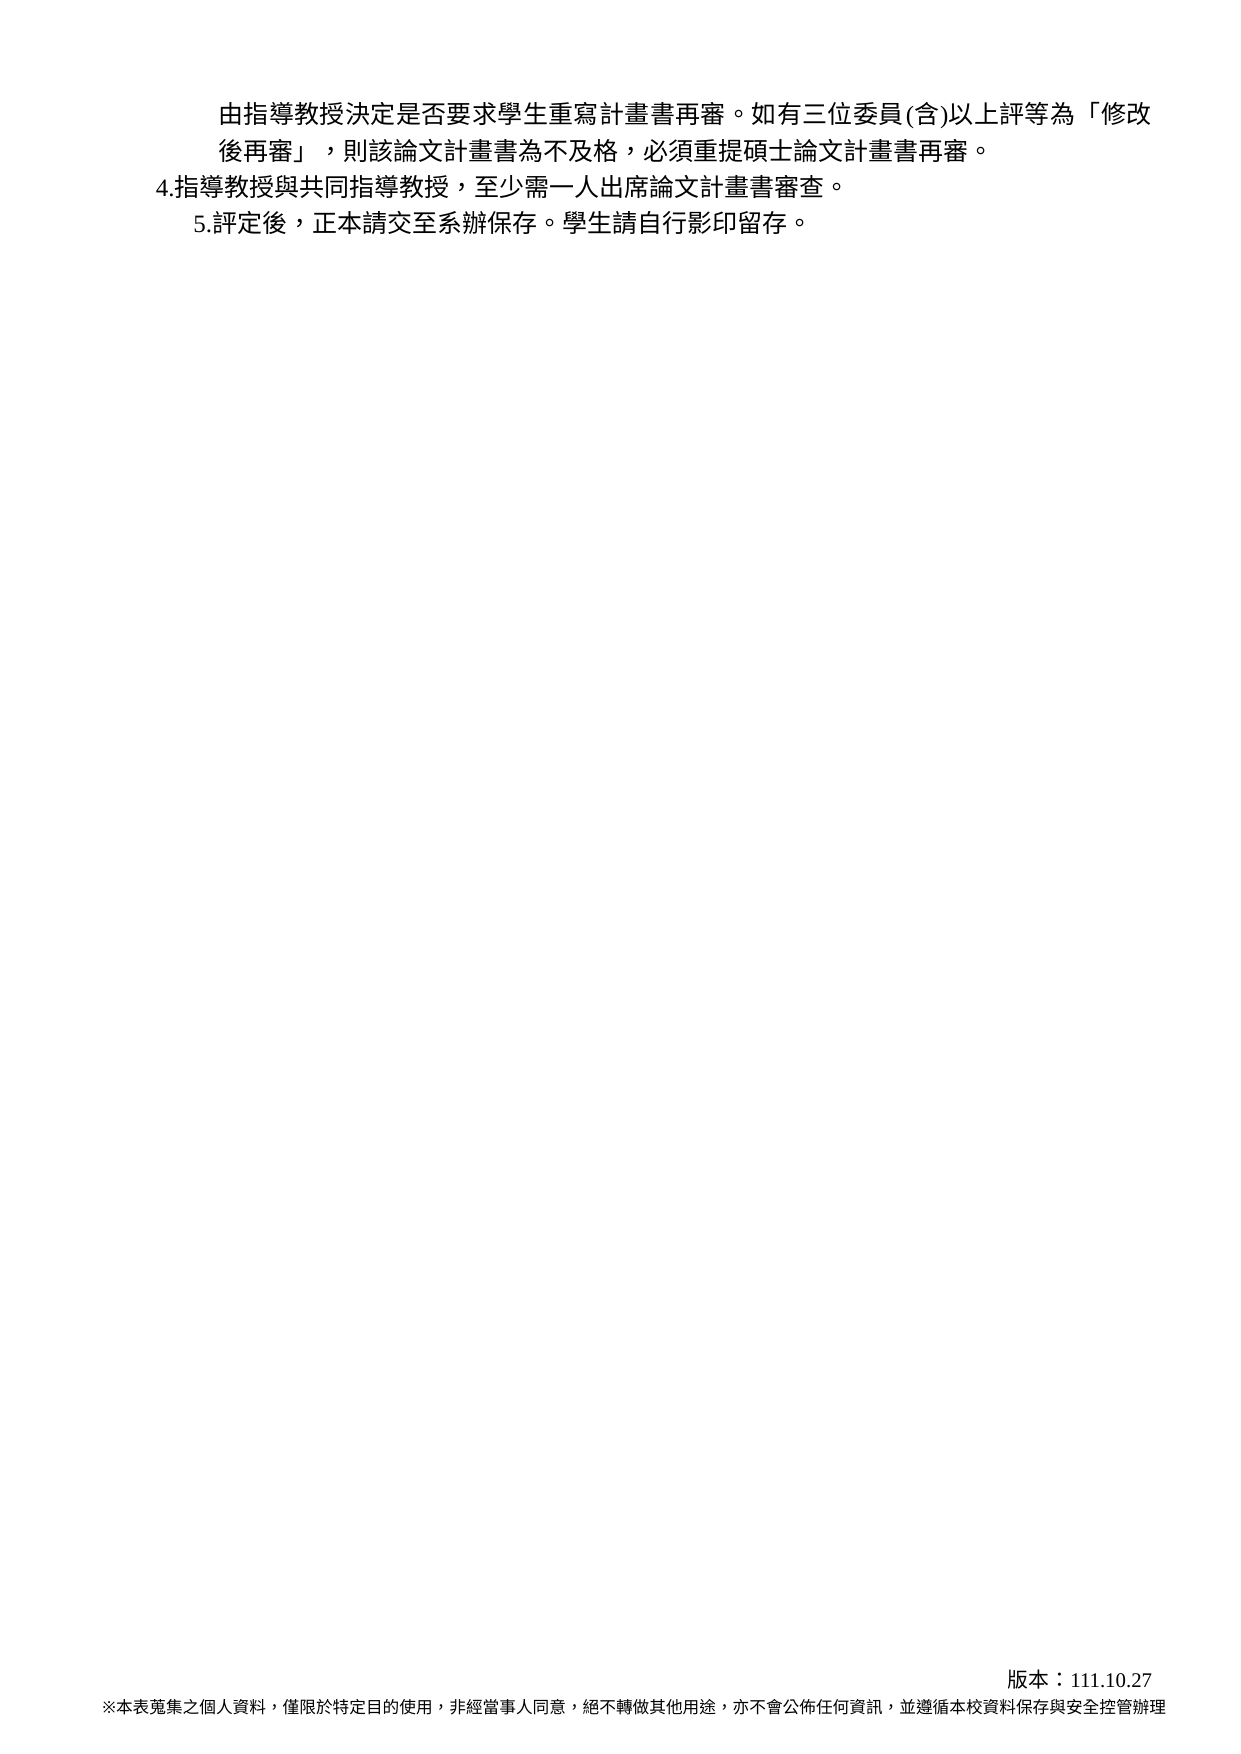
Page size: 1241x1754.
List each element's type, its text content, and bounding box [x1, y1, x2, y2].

text 5.評定後，正本請交至系辦保存。學生請自行影印留存。 [193, 203, 1152, 240]
text 4.指導教授與共同指導教授，至少需一人出席論文計畫書審查。 [118, 167, 1152, 203]
text 由指導教授決定是否要求學生重寫計畫書再審。如有三位委員(含)以上評等為「修改後再審」，則該論文計畫書為不及格，必須重提碩士論文計畫書再審。 [106, 95, 1152, 167]
